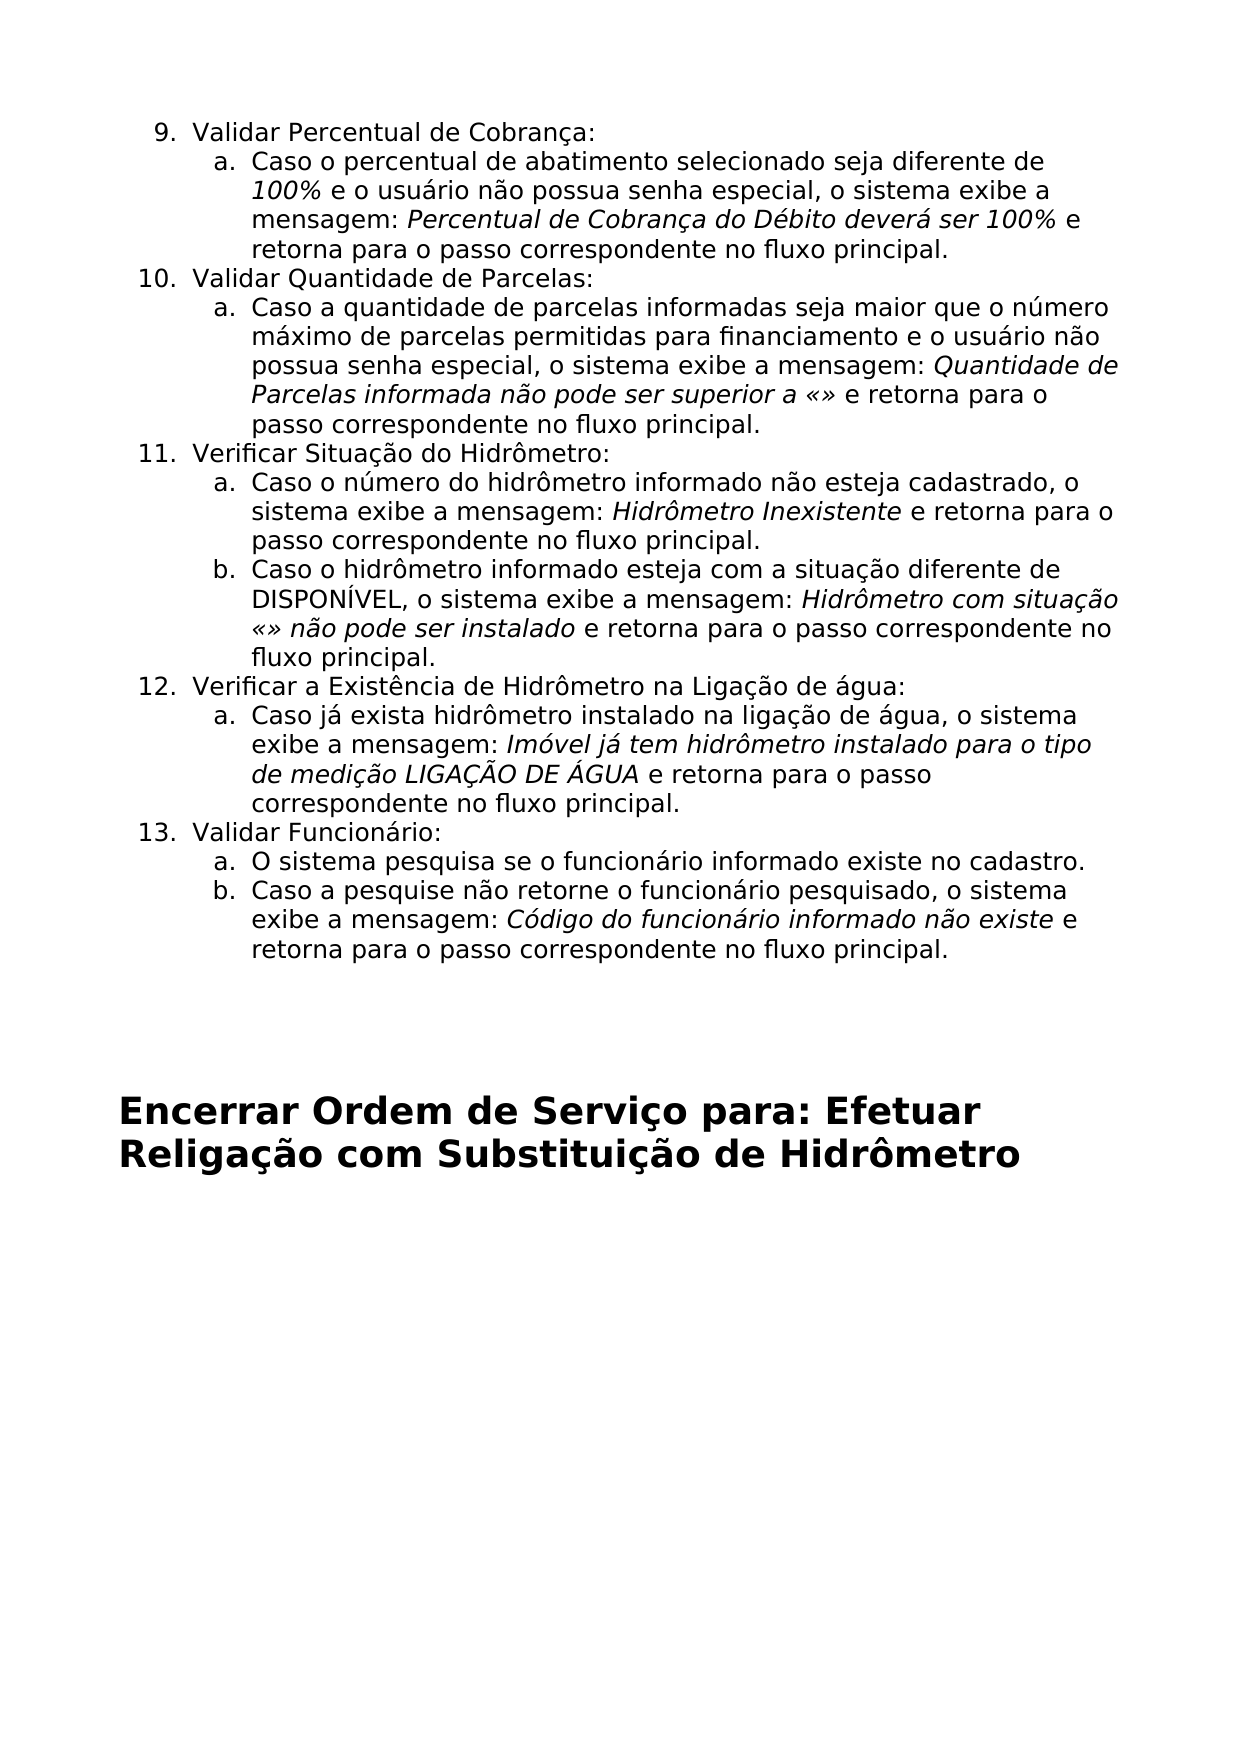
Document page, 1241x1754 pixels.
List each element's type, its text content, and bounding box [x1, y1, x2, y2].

list Validar Quantidade de Parcelas: [177, 264, 1122, 293]
list Caso a quantidade de parcelas informadas seja maior que o número máximo de parcelas permitidas para financiamento e o usuário não possua senha especial, o sistema exibe a mensagem: Quantidade de Parcelas informada não pode ser superior a «» e retorna para o passo correspondente no fluxo principal. [236, 293, 1122, 439]
list Caso já exista hidrômetro instalado na ligação de água, o sistema exibe a mensagem: Imóvel já tem hidrômetro instalado para o tipo de medição LIGAÇÃO DE ÁGUA e retorna para o passo correspondente no fluxo principal. [236, 701, 1122, 818]
subtitle Encerrar Ordem de Serviço para: Efetuar Religação com Substituição de Hidrômetro [118, 1089, 1122, 1177]
list Caso a pesquise não retorne o funcionário pesquisado, o sistema exibe a mensagem: Código do funcionário informado não existe e retorna para o passo correspondente no fluxo principal. [236, 876, 1122, 964]
list Verificar Situação do Hidrômetro: [177, 439, 1122, 468]
list Validar Percentual de Cobrança: [177, 118, 1122, 147]
list Verificar a Existência de Hidrômetro na Ligação de água: [177, 672, 1122, 701]
list Validar Funcionário: [177, 818, 1122, 847]
list O sistema pesquisa se o funcionário informado existe no cadastro. [236, 847, 1122, 876]
list Caso o percentual de abatimento selecionado seja diferente de 100% e o usuário não possua senha especial, o sistema exibe a mensagem: Percentual de Cobrança do Débito deverá ser 100% e retorna para o passo correspondente no fluxo principal. [236, 147, 1122, 264]
list Caso o hidrômetro informado esteja com a situação diferente de DISPONÍVEL, o sistema exibe a mensagem: Hidrômetro com situação «» não pode ser instalado e retorna para o passo correspondente no fluxo principal. [236, 556, 1122, 672]
list Caso o número do hidrômetro informado não esteja cadastrado, o sistema exibe a mensagem: Hidrômetro Inexistente e retorna para o passo correspondente no fluxo principal. [236, 468, 1122, 556]
